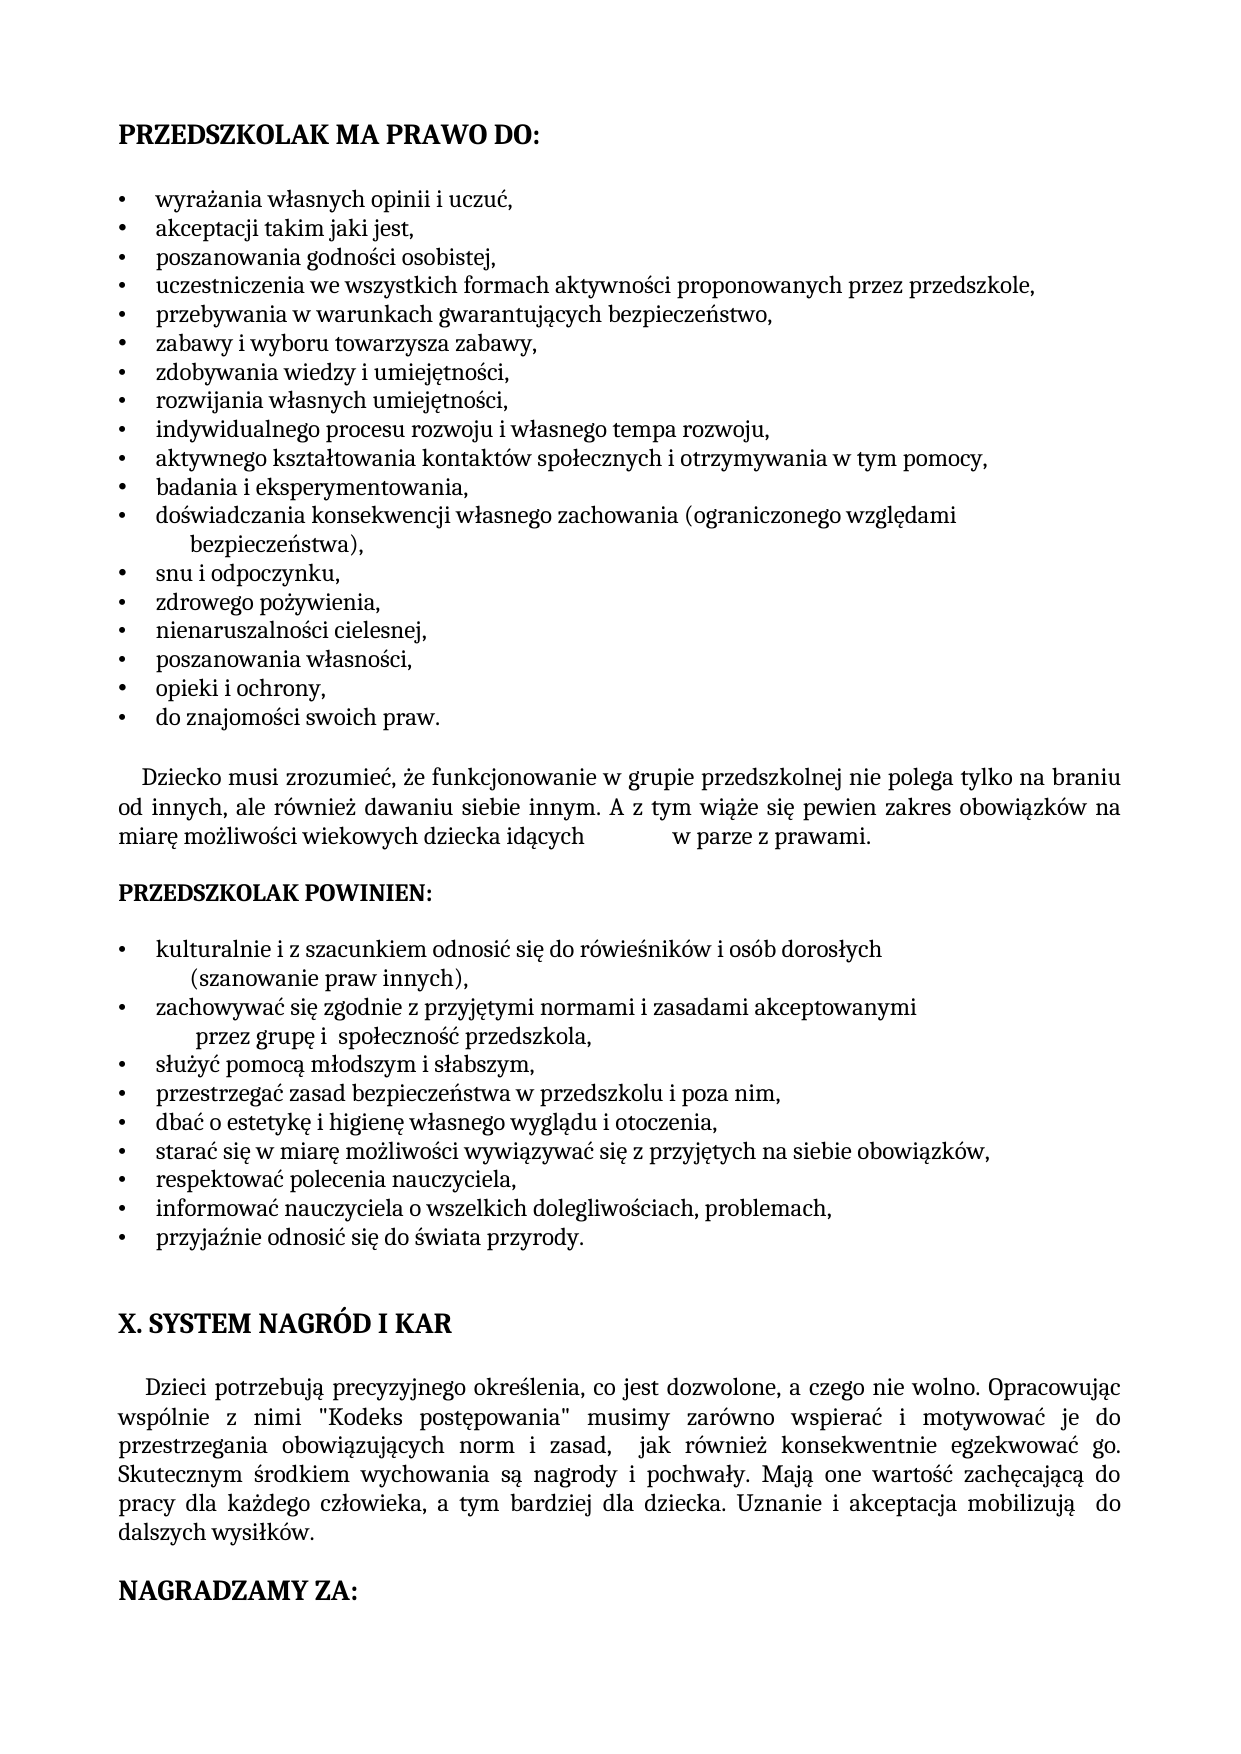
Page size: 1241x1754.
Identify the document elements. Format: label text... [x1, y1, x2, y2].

list informować nauczyciela o wszelkich dolegliwościach, problemach, [81, 1194, 1122, 1223]
text PRZEDSZKOLAK MA PRAWO DO: [118, 118, 1122, 152]
list respektować polecenia nauczyciela, [81, 1165, 1122, 1194]
list przebywania w warunkach gwarantujących bezpieczeństwo, [81, 300, 1122, 329]
list przyjaźnie odnosić się do świata przyrody. [81, 1223, 1122, 1252]
list rozwijania własnych umiejętności, [81, 386, 1122, 415]
list opieki i ochrony, [81, 674, 1122, 703]
text X. SYSTEM NAGRÓD I KAR [118, 1308, 1122, 1341]
text bezpieczeństwa), [118, 530, 1122, 559]
list poszanowania godności osobistej, [81, 243, 1122, 271]
text (szanowanie praw innych), [118, 964, 1122, 993]
list przestrzegać zasad bezpieczeństwa w przedszkolu i poza nim, [81, 1079, 1122, 1108]
text Dziecko musi zrozumieć, że funkcjonowanie w grupie przedszkolnej nie polega tylko na braniu od innych, ale również dawaniu siebie innym. A z tym wiąże się pewien zakres obowiązków na miarę możliwości wiekowych dziecka idących w parze z prawami. [118, 759, 1122, 851]
list służyć pomocą młodszym i słabszym, [81, 1050, 1122, 1079]
list uczestniczenia we wszystkich formach aktywności proponowanych przez przedszkole, [81, 271, 1122, 300]
list poszanowania własności, [81, 645, 1122, 674]
text NAGRADZAMY ZA: [118, 1574, 1122, 1608]
list wyrażania własnych opinii i uczuć, [81, 185, 1122, 214]
text PRZEDSZKOLAK POWINIEN: [118, 878, 1122, 907]
list zdobywania wiedzy i umiejętności, [81, 358, 1122, 386]
list starać się w miarę możliwości wywiązywać się z przyjętych na siebie obowiązków, [81, 1137, 1122, 1165]
list snu i odpoczynku, [81, 559, 1122, 588]
list doświadczania konsekwencji własnego zachowania (ograniczonego względami [81, 501, 1122, 530]
list zdrowego pożywienia, [81, 588, 1122, 616]
list do znajomości swoich praw. [81, 703, 1122, 731]
list dbać o estetykę i higienę własnego wyglądu i otoczenia, [81, 1108, 1122, 1137]
list nienaruszalności cielesnej, [81, 616, 1122, 645]
list kulturalnie i z szacunkiem odnosić się do rówieśników i osób dorosłych [81, 935, 1122, 964]
text przez grupę i społeczność przedszkola, [118, 1022, 1122, 1050]
list zachowywać się zgodnie z przyjętymi normami i zasadami akceptowanymi [81, 993, 1122, 1022]
list akceptacji takim jaki jest, [81, 214, 1122, 243]
list aktywnego kształtowania kontaktów społecznych i otrzymywania w tym pomocy, [81, 444, 1122, 473]
list indywidualnego procesu rozwoju i własnego tempa rozwoju, [81, 415, 1122, 444]
list zabawy i wyboru towarzysza zabawy, [81, 329, 1122, 358]
text Dzieci potrzebują precyzyjnego określenia, co jest dozwolone, a czego nie wolno. Opracowując wspólnie z nimi "Kodeks postępowania" musimy zarówno wspierać i motywować je do przestrzegania obowiązujących norm i zasad, jak również konsekwentnie egzekwować go. Skutecznym środkiem wychowania są nagrody i pochwały. Mają one wartość zachęcającą do pracy dla każdego człowieka, a tym bardziej dla dziecka. Uznanie i akceptacja mobilizują do dalszych wysiłków. [118, 1369, 1122, 1546]
list badania i eksperymentowania, [81, 473, 1122, 501]
